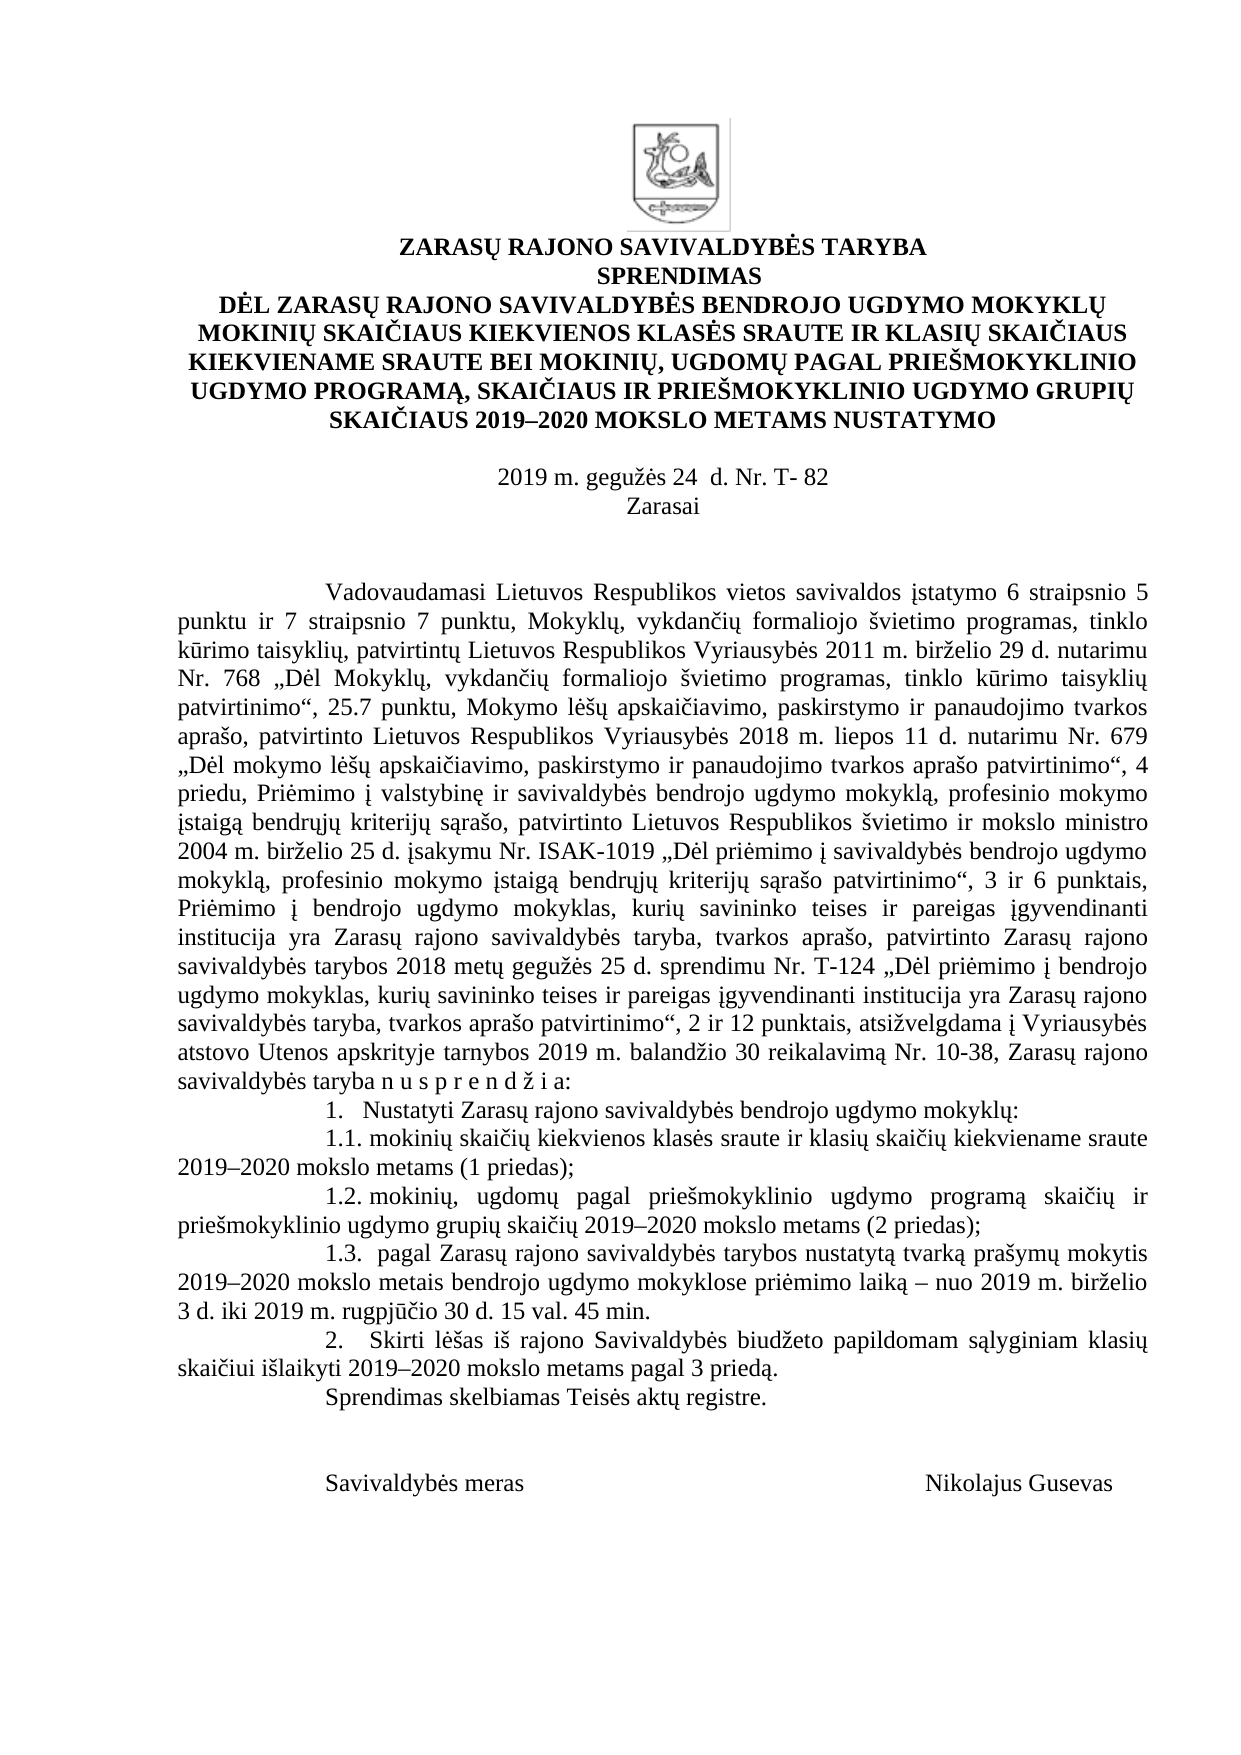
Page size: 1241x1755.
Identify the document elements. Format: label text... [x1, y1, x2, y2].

text 2. Skirti lėšas iš rajono Savivaldybės biudžeto papildomam sąlyginiam klasių skaičiui išlaikyti 2019–2020 mokslo metams pagal 3 priedą. [177, 1325, 1149, 1382]
text SPRENDIMAS [177, 261, 1181, 290]
text Savivaldybės meras Nikolajus Gusevas [325, 1468, 1149, 1497]
text 1.1. mokinių skaičių kiekvienos klasės sraute ir klasių skaičių kiekviename sraute 2019–2020 mokslo metams (1 priedas); [177, 1123, 1149, 1181]
text Zarasai [177, 491, 1149, 520]
text DĖL ZARASŲ RAJONO SAVIVALDYBĖS BENDROJO UGDYMO MOKYKLŲ MOKINIŲ SKAIČIAUS KIEKVIENOS KLASĖS SRAUTE IR KLASIŲ SKAIČIAUS KIEKVIENAME SRAUTE BEI MOKINIŲ, UGDOMŲ PAGAL PRIEŠMOKYKLINIO UGDYMO PROGRAMĄ, SKAIČIAUS IR PRIEŠMOKYKLINIO UGDYMO GRUPIŲ SKAIČIAUS 2019–2020 MOKSLO METAMS NUSTATYMO [177, 290, 1149, 433]
text 2019 m. gegužės 24 d. Nr. T- 82 [177, 462, 1149, 491]
text 1.3. pagal Zarasų rajono savivaldybės tarybos nustatytą tvarką prašymų mokytis 2019–2020 mokslo metais bendrojo ugdymo mokyklose priėmimo laiką – nuo 2019 m. birželio 3 d. iki 2019 m. rugpjūčio 30 d. 15 val. 45 min. [177, 1238, 1149, 1325]
text Zarasų rajono savivaldybės taryba [177, 232, 1149, 261]
text Sprendimas skelbiamas Teisės aktų registre. [325, 1382, 1149, 1411]
text 1. Nustatyti Zarasų rajono savivaldybės bendrojo ugdymo mokyklų: [325, 1095, 1149, 1123]
text 1.2. mokinių, ugdomų pagal priešmokyklinio ugdymo programą skaičių ir priešmokyklinio ugdymo grupių skaičių 2019–2020 mokslo metams (2 priedas); [177, 1181, 1149, 1238]
text Vadovaudamasi Lietuvos Respublikos vietos savivaldos įstatymo 6 straipsnio 5 punktu ir 7 straipsnio 7 punktu, Mokyklų, vykdančių formaliojo švietimo programas, tinklo kūrimo taisyklių, patvirtintų Lietuvos Respublikos Vyriausybės 2011 m. birželio 29 d. nutarimu Nr. 768 „Dėl Mokyklų, vykdančių formaliojo švietimo programas, tinklo kūrimo taisyklių patvirtinimo“, 25.7 punktu, Mokymo lėšų apskaičiavimo, paskirstymo ir panaudojimo tvarkos aprašo, patvirtinto Lietuvos Respublikos Vyriausybės 2018 m. liepos 11 d. nutarimu Nr. 679 „Dėl mokymo lėšų apskaičiavimo, paskirstymo ir panaudojimo tvarkos aprašo patvirtinimo“, 4 priedu, Priėmimo į valstybinę ir savivaldybės bendrojo ugdymo mokyklą, profesinio mokymo įstaigą bendrųjų kriterijų sąrašo, patvirtinto Lietuvos Respublikos švietimo ir mokslo ministro 2004 m. birželio 25 d. įsakymu Nr. ISAK-1019 „Dėl priėmimo į savivaldybės bendrojo ugdymo mokyklą, profesinio mokymo įstaigą bendrųjų kriterijų sąrašo patvirtinimo“, 3 ir 6 punktais, Priėmimo į bendrojo ugdymo mokyklas, kurių savininko teises ir pareigas įgyvendinanti institucija yra Zarasų rajono savivaldybės taryba, tvarkos aprašo, patvirtinto Zarasų rajono savivaldybės tarybos 2018 metų gegužės 25 d. sprendimu Nr. T-124 „Dėl priėmimo į bendrojo ugdymo mokyklas, kurių savininko teises ir pareigas įgyvendinanti institucija yra Zarasų rajono savivaldybės taryba, tvarkos aprašo patvirtinimo“, 2 ir 12 punktais, atsižvelgdama į Vyriausybės atstovo Utenos apskrityje tarnybos 2019 m. balandžio 30 reikalavimą Nr. 10-38, Zarasų rajono savivaldybės taryba n u s p r e n d ž i a: [177, 577, 1149, 1095]
